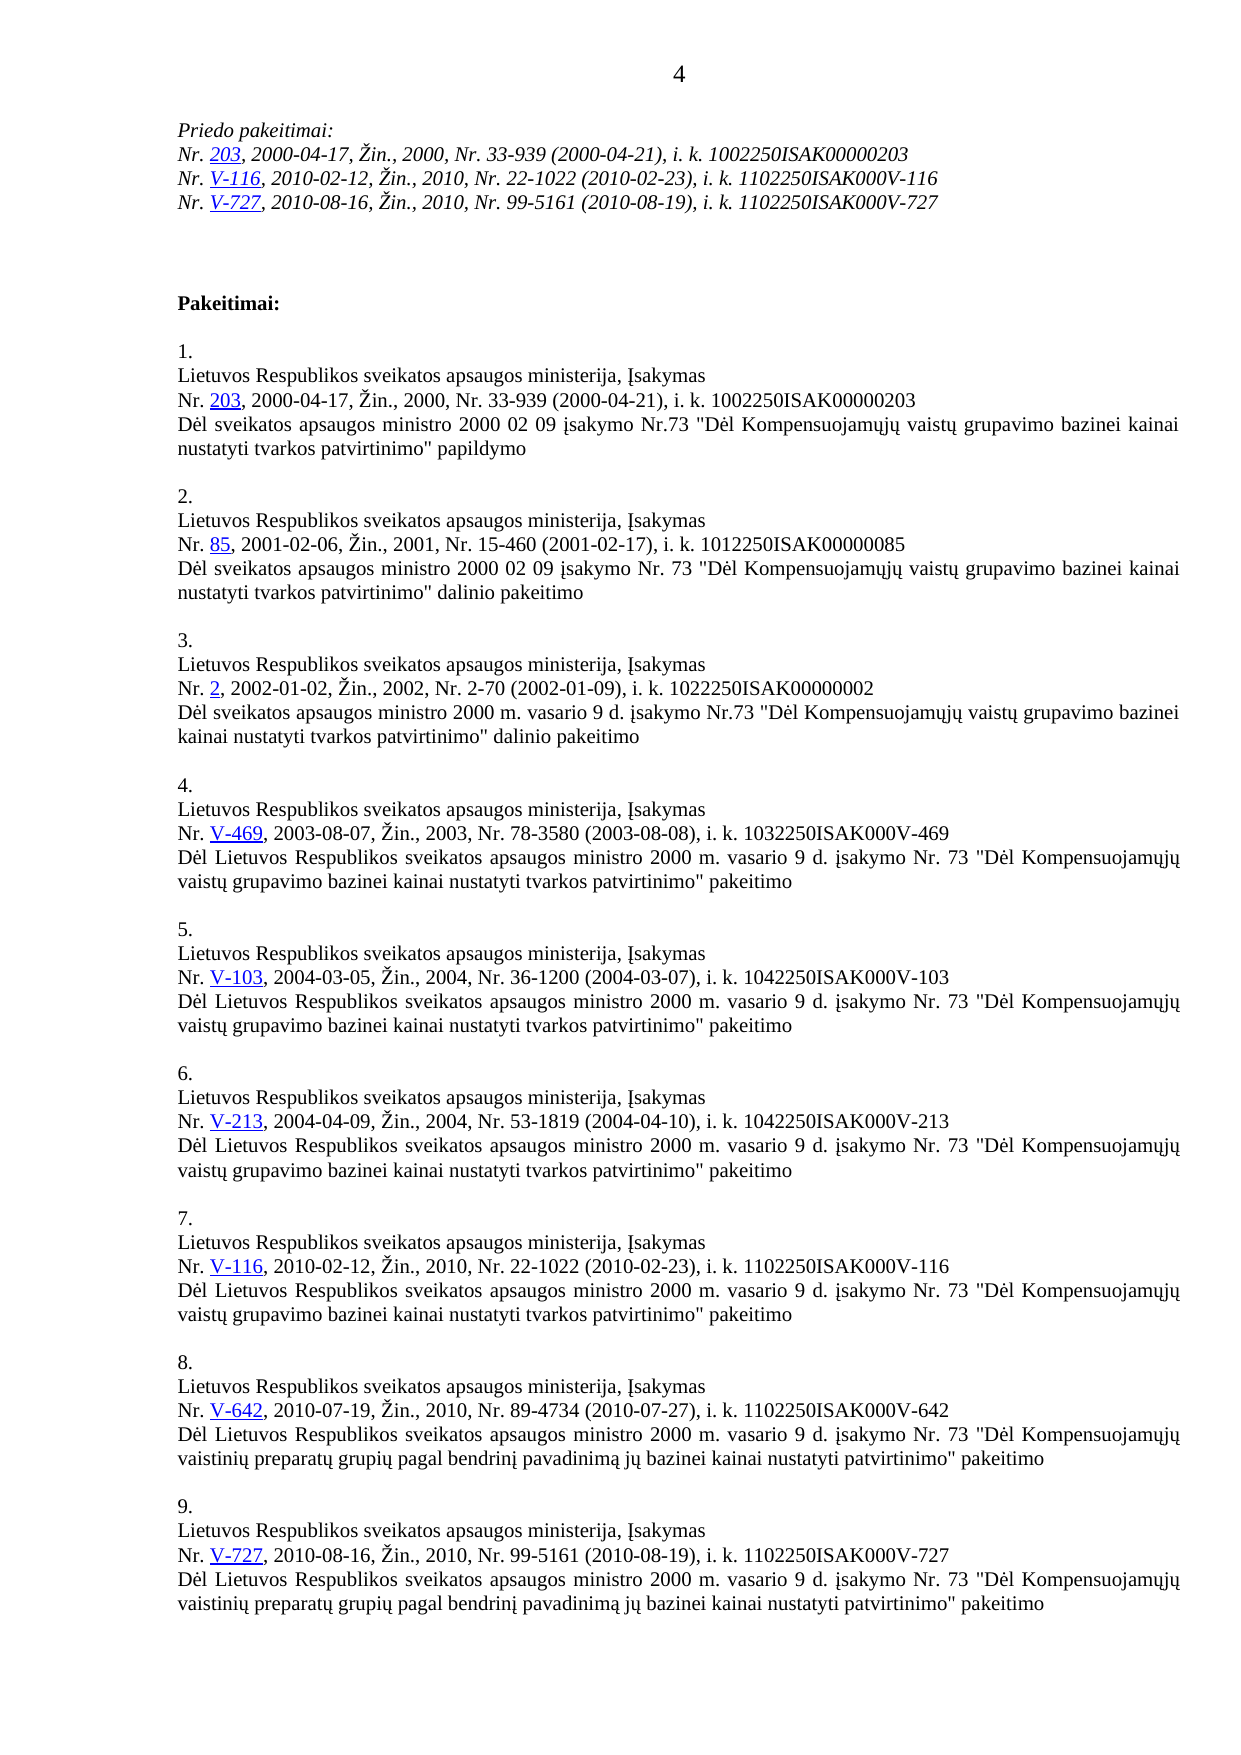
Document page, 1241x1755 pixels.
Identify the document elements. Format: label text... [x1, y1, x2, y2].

text 6. [177, 1061, 1181, 1085]
text 7. [177, 1206, 1181, 1230]
text 3. [177, 628, 1181, 652]
text Nr. 203, 2000-04-17, Žin., 2000, Nr. 33-939 (2000-04-21), i. k. 1002250ISAK00000203 [177, 387, 1181, 412]
text Dėl Lietuvos Respublikos sveikatos apsaugos ministro 2000 m. vasario 9 d. įsakymo Nr. 73 "Dėl Kompensuojamųjų vaistinių preparatų grupių pagal bendrinį pavadinimą jų bazinei kainai nustatyti patvirtinimo" pakeitimo [177, 1422, 1181, 1470]
text Lietuvos Respublikos sveikatos apsaugos ministerija, Įsakymas [177, 1085, 1181, 1109]
text 4. [177, 772, 1181, 797]
text 8. [177, 1350, 1181, 1374]
text Nr. V-727, 2010-08-16, Žin., 2010, Nr. 99-5161 (2010-08-19), i. k. 1102250ISAK000V-727 [177, 190, 1181, 214]
text Lietuvos Respublikos sveikatos apsaugos ministerija, Įsakymas [177, 1518, 1181, 1542]
text Dėl Lietuvos Respublikos sveikatos apsaugos ministro 2000 m. vasario 9 d. įsakymo Nr. 73 "Dėl Kompensuojamųjų vaistų grupavimo bazinei kainai nustatyti tvarkos patvirtinimo" pakeitimo [177, 989, 1181, 1037]
text Nr. V-213, 2004-04-09, Žin., 2004, Nr. 53-1819 (2004-04-10), i. k. 1042250ISAK000V-213 [177, 1109, 1181, 1133]
text 9. [177, 1494, 1181, 1518]
text Nr. V-727, 2010-08-16, Žin., 2010, Nr. 99-5161 (2010-08-19), i. k. 1102250ISAK000V-727 [177, 1542, 1181, 1567]
text Dėl Lietuvos Respublikos sveikatos apsaugos ministro 2000 m. vasario 9 d. įsakymo Nr. 73 "Dėl Kompensuojamųjų vaistų grupavimo bazinei kainai nustatyti tvarkos patvirtinimo" pakeitimo [177, 1133, 1181, 1182]
text Nr. V-103, 2004-03-05, Žin., 2004, Nr. 36-1200 (2004-03-07), i. k. 1042250ISAK000V-103 [177, 965, 1181, 989]
text Lietuvos Respublikos sveikatos apsaugos ministerija, Įsakymas [177, 797, 1181, 821]
text Dėl sveikatos apsaugos ministro 2000 02 09 įsakymo Nr.73 "Dėl Kompensuojamųjų vaistų grupavimo bazinei kainai nustatyti tvarkos patvirtinimo" papildymo [177, 412, 1181, 460]
text Lietuvos Respublikos sveikatos apsaugos ministerija, Įsakymas [177, 1230, 1181, 1254]
text Lietuvos Respublikos sveikatos apsaugos ministerija, Įsakymas [177, 508, 1181, 532]
text Dėl Lietuvos Respublikos sveikatos apsaugos ministro 2000 m. vasario 9 d. įsakymo Nr. 73 "Dėl Kompensuojamųjų vaistų grupavimo bazinei kainai nustatyti tvarkos patvirtinimo" pakeitimo [177, 1278, 1181, 1326]
text 1. [177, 339, 1181, 363]
text Nr. 203, 2000-04-17, Žin., 2000, Nr. 33-939 (2000-04-21), i. k. 1002250ISAK00000203 [177, 142, 1181, 166]
text Priedo pakeitimai: [177, 118, 1181, 142]
text Pakeitimai: [177, 291, 1181, 315]
text Nr. 2, 2002-01-02, Žin., 2002, Nr. 2-70 (2002-01-09), i. k. 1022250ISAK00000002 [177, 676, 1181, 700]
text Dėl Lietuvos Respublikos sveikatos apsaugos ministro 2000 m. vasario 9 d. įsakymo Nr. 73 "Dėl Kompensuojamųjų vaistų grupavimo bazinei kainai nustatyti tvarkos patvirtinimo" pakeitimo [177, 845, 1181, 893]
text Lietuvos Respublikos sveikatos apsaugos ministerija, Įsakymas [177, 941, 1181, 965]
text Dėl Lietuvos Respublikos sveikatos apsaugos ministro 2000 m. vasario 9 d. įsakymo Nr. 73 "Dėl Kompensuojamųjų vaistinių preparatų grupių pagal bendrinį pavadinimą jų bazinei kainai nustatyti patvirtinimo" pakeitimo [177, 1567, 1181, 1615]
text 2. [177, 484, 1181, 508]
text Nr. V-116, 2010-02-12, Žin., 2010, Nr. 22-1022 (2010-02-23), i. k. 1102250ISAK000V-116 [177, 166, 1181, 190]
text Nr. 85, 2001-02-06, Žin., 2001, Nr. 15-460 (2001-02-17), i. k. 1012250ISAK00000085 [177, 532, 1181, 556]
text Lietuvos Respublikos sveikatos apsaugos ministerija, Įsakymas [177, 1374, 1181, 1398]
text Lietuvos Respublikos sveikatos apsaugos ministerija, Įsakymas [177, 652, 1181, 676]
text Dėl sveikatos apsaugos ministro 2000 02 09 įsakymo Nr. 73 "Dėl Kompensuojamųjų vaistų grupavimo bazinei kainai nustatyti tvarkos patvirtinimo" dalinio pakeitimo [177, 556, 1181, 604]
text Dėl sveikatos apsaugos ministro 2000 m. vasario 9 d. įsakymo Nr.73 "Dėl Kompensuojamųjų vaistų grupavimo bazinei kainai nustatyti tvarkos patvirtinimo" dalinio pakeitimo [177, 700, 1181, 748]
text Nr. V-642, 2010-07-19, Žin., 2010, Nr. 89-4734 (2010-07-27), i. k. 1102250ISAK000V-642 [177, 1398, 1181, 1422]
text Nr. V-116, 2010-02-12, Žin., 2010, Nr. 22-1022 (2010-02-23), i. k. 1102250ISAK000V-116 [177, 1254, 1181, 1278]
text Nr. V-469, 2003-08-07, Žin., 2003, Nr. 78-3580 (2003-08-08), i. k. 1032250ISAK000V-469 [177, 821, 1181, 845]
text Lietuvos Respublikos sveikatos apsaugos ministerija, Įsakymas [177, 363, 1181, 387]
text 5. [177, 917, 1181, 941]
